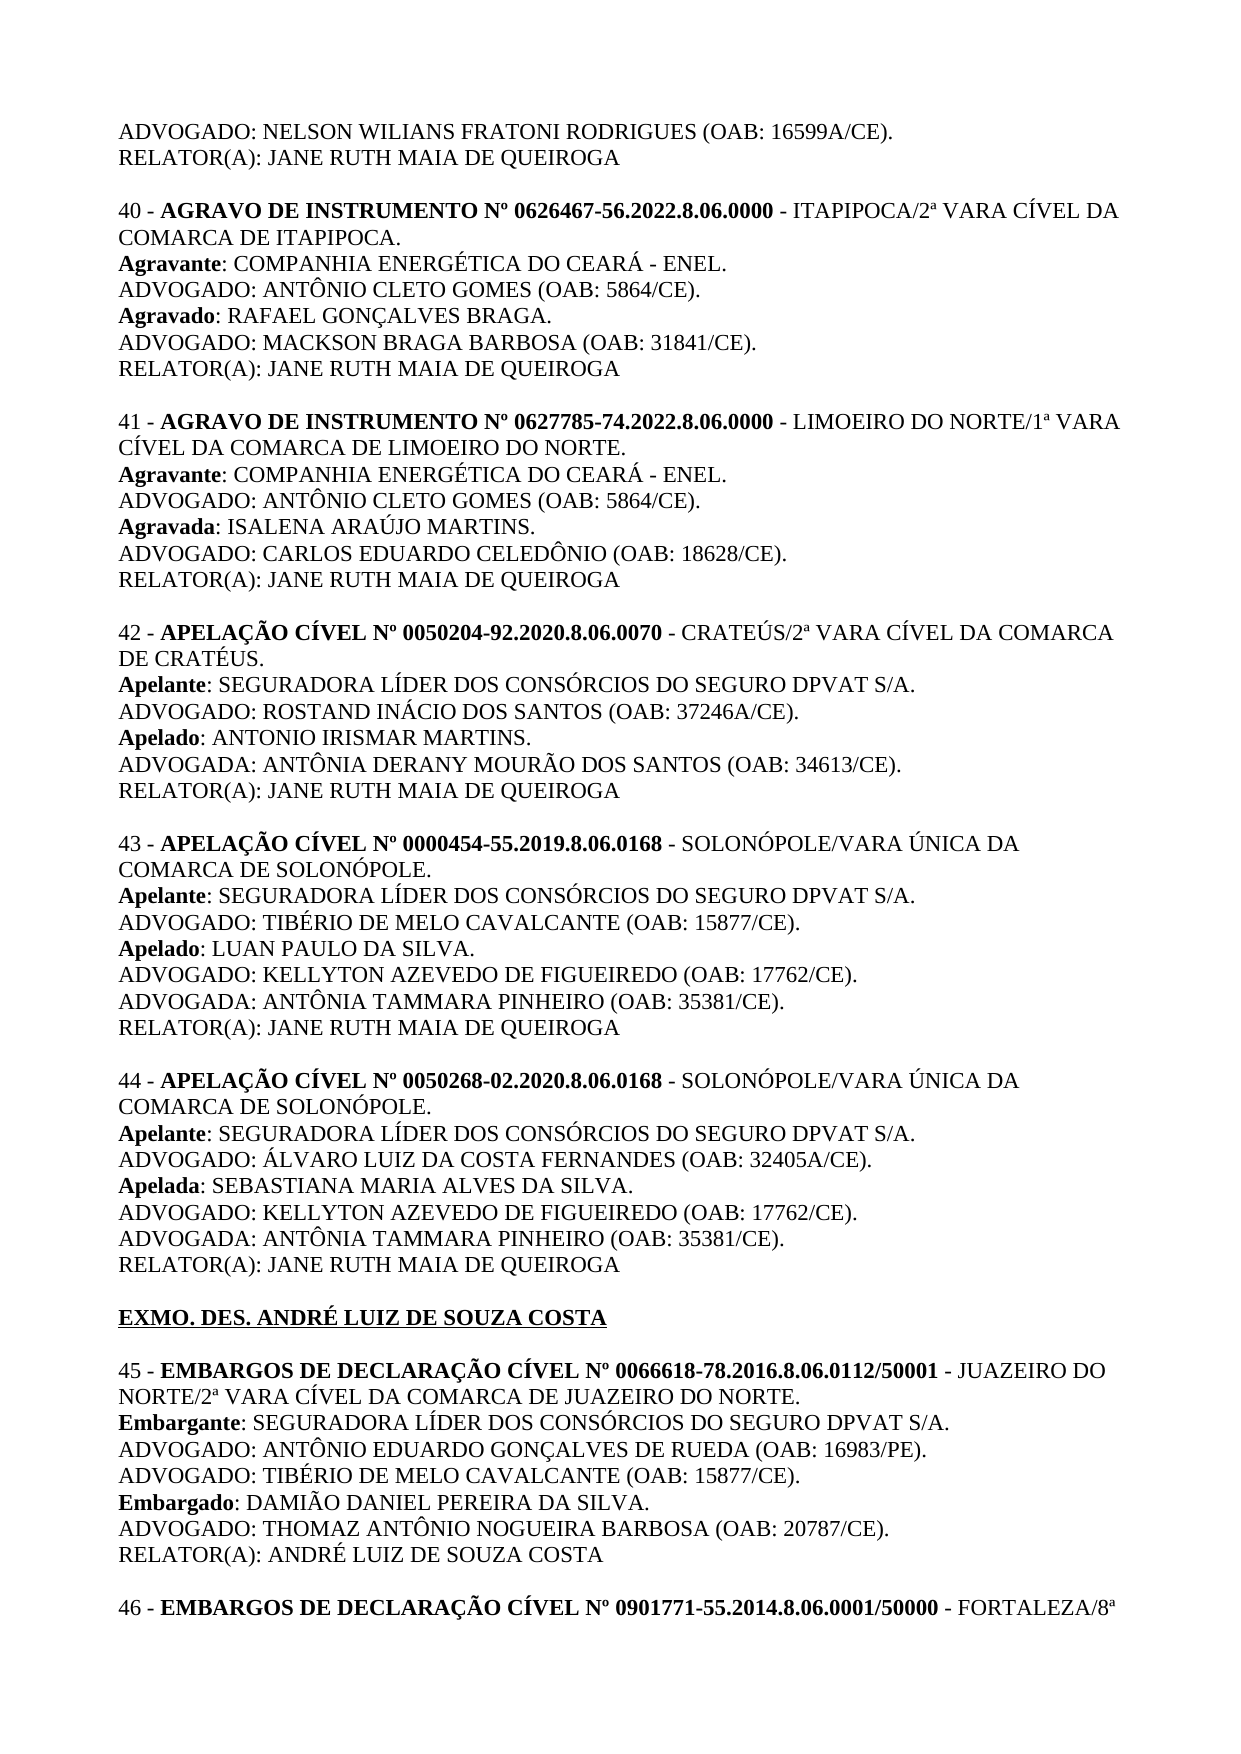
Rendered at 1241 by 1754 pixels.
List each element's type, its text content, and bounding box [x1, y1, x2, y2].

text EXMO. DES. ANDRÉ LUIZ DE SOUZA COSTA [118, 1304, 1122, 1330]
text 40 - AGRAVO DE INSTRUMENTO Nº 0626467-56.2022.8.06.0000 - ITAPIPOCA/2ª VARA CÍVEL DA COMARCA DE ITAPIPOCA. Agravante: COMPANHIA ENERGÉTICA DO CEARÁ - ENEL. ADVOGADO: ANTÔNIO CLETO GOMES (OAB: 5864/CE). Agravado: RAFAEL GONÇALVES BRAGA. ADVOGADO: MACKSON BRAGA BARBOSA (OAB: 31841/CE). RELATOR(A): JANE RUTH MAIA DE QUEIROGA [118, 197, 1122, 382]
text 44 - APELAÇÃO CÍVEL Nº 0050268-02.2020.8.06.0168 - SOLONÓPOLE/VARA ÚNICA DA COMARCA DE SOLONÓPOLE. Apelante: SEGURADORA LÍDER DOS CONSÓRCIOS DO SEGURO DPVAT S/A. ADVOGADO: ÁLVARO LUIZ DA COSTA FERNANDES (OAB: 32405A/CE). Apelada: SEBASTIANA MARIA ALVES DA SILVA. ADVOGADO: KELLYTON AZEVEDO DE FIGUEIREDO (OAB: 17762/CE). ADVOGADA: ANTÔNIA TAMMARA PINHEIRO (OAB: 35381/CE). RELATOR(A): JANE RUTH MAIA DE QUEIROGA [118, 1067, 1122, 1278]
text 41 - AGRAVO DE INSTRUMENTO Nº 0627785-74.2022.8.06.0000 - LIMOEIRO DO NORTE/1ª VARA CÍVEL DA COMARCA DE LIMOEIRO DO NORTE. Agravante: COMPANHIA ENERGÉTICA DO CEARÁ - ENEL. ADVOGADO: ANTÔNIO CLETO GOMES (OAB: 5864/CE). Agravada: ISALENA ARAÚJO MARTINS. ADVOGADO: CARLOS EDUARDO CELEDÔNIO (OAB: 18628/CE). RELATOR(A): JANE RUTH MAIA DE QUEIROGA [118, 408, 1122, 592]
text 43 - APELAÇÃO CÍVEL Nº 0000454-55.2019.8.06.0168 - SOLONÓPOLE/VARA ÚNICA DA COMARCA DE SOLONÓPOLE. Apelante: SEGURADORA LÍDER DOS CONSÓRCIOS DO SEGURO DPVAT S/A. ADVOGADO: TIBÉRIO DE MELO CAVALCANTE (OAB: 15877/CE). Apelado: LUAN PAULO DA SILVA. ADVOGADO: KELLYTON AZEVEDO DE FIGUEIREDO (OAB: 17762/CE). ADVOGADA: ANTÔNIA TAMMARA PINHEIRO (OAB: 35381/CE). RELATOR(A): JANE RUTH MAIA DE QUEIROGA [118, 830, 1122, 1041]
text ADVOGADO: NELSON WILIANS FRATONI RODRIGUES (OAB: 16599A/CE). RELATOR(A): JANE RUTH MAIA DE QUEIROGA [118, 118, 1122, 171]
text 46 - EMBARGOS DE DECLARAÇÃO CÍVEL Nº 0901771-55.2014.8.06.0001/50000 - FORTALEZA/8ª [118, 1594, 1122, 1620]
text 45 - EMBARGOS DE DECLARAÇÃO CÍVEL Nº 0066618-78.2016.8.06.0112/50001 - JUAZEIRO DO NORTE/2ª VARA CÍVEL DA COMARCA DE JUAZEIRO DO NORTE. Embargante: SEGURADORA LÍDER DOS CONSÓRCIOS DO SEGURO DPVAT S/A. ADVOGADO: ANTÔNIO EDUARDO GONÇALVES DE RUEDA (OAB: 16983/PE). ADVOGADO: TIBÉRIO DE MELO CAVALCANTE (OAB: 15877/CE). Embargado: DAMIÃO DANIEL PEREIRA DA SILVA. ADVOGADO: THOMAZ ANTÔNIO NOGUEIRA BARBOSA (OAB: 20787/CE). RELATOR(A): ANDRÉ LUIZ DE SOUZA COSTA [118, 1357, 1122, 1568]
text 42 - APELAÇÃO CÍVEL Nº 0050204-92.2020.8.06.0070 - CRATEÚS/2ª VARA CÍVEL DA COMARCA DE CRATÉUS. Apelante: SEGURADORA LÍDER DOS CONSÓRCIOS DO SEGURO DPVAT S/A. ADVOGADO: ROSTAND INÁCIO DOS SANTOS (OAB: 37246A/CE). Apelado: ANTONIO IRISMAR MARTINS. ADVOGADA: ANTÔNIA DERANY MOURÃO DOS SANTOS (OAB: 34613/CE). RELATOR(A): JANE RUTH MAIA DE QUEIROGA [118, 619, 1122, 803]
